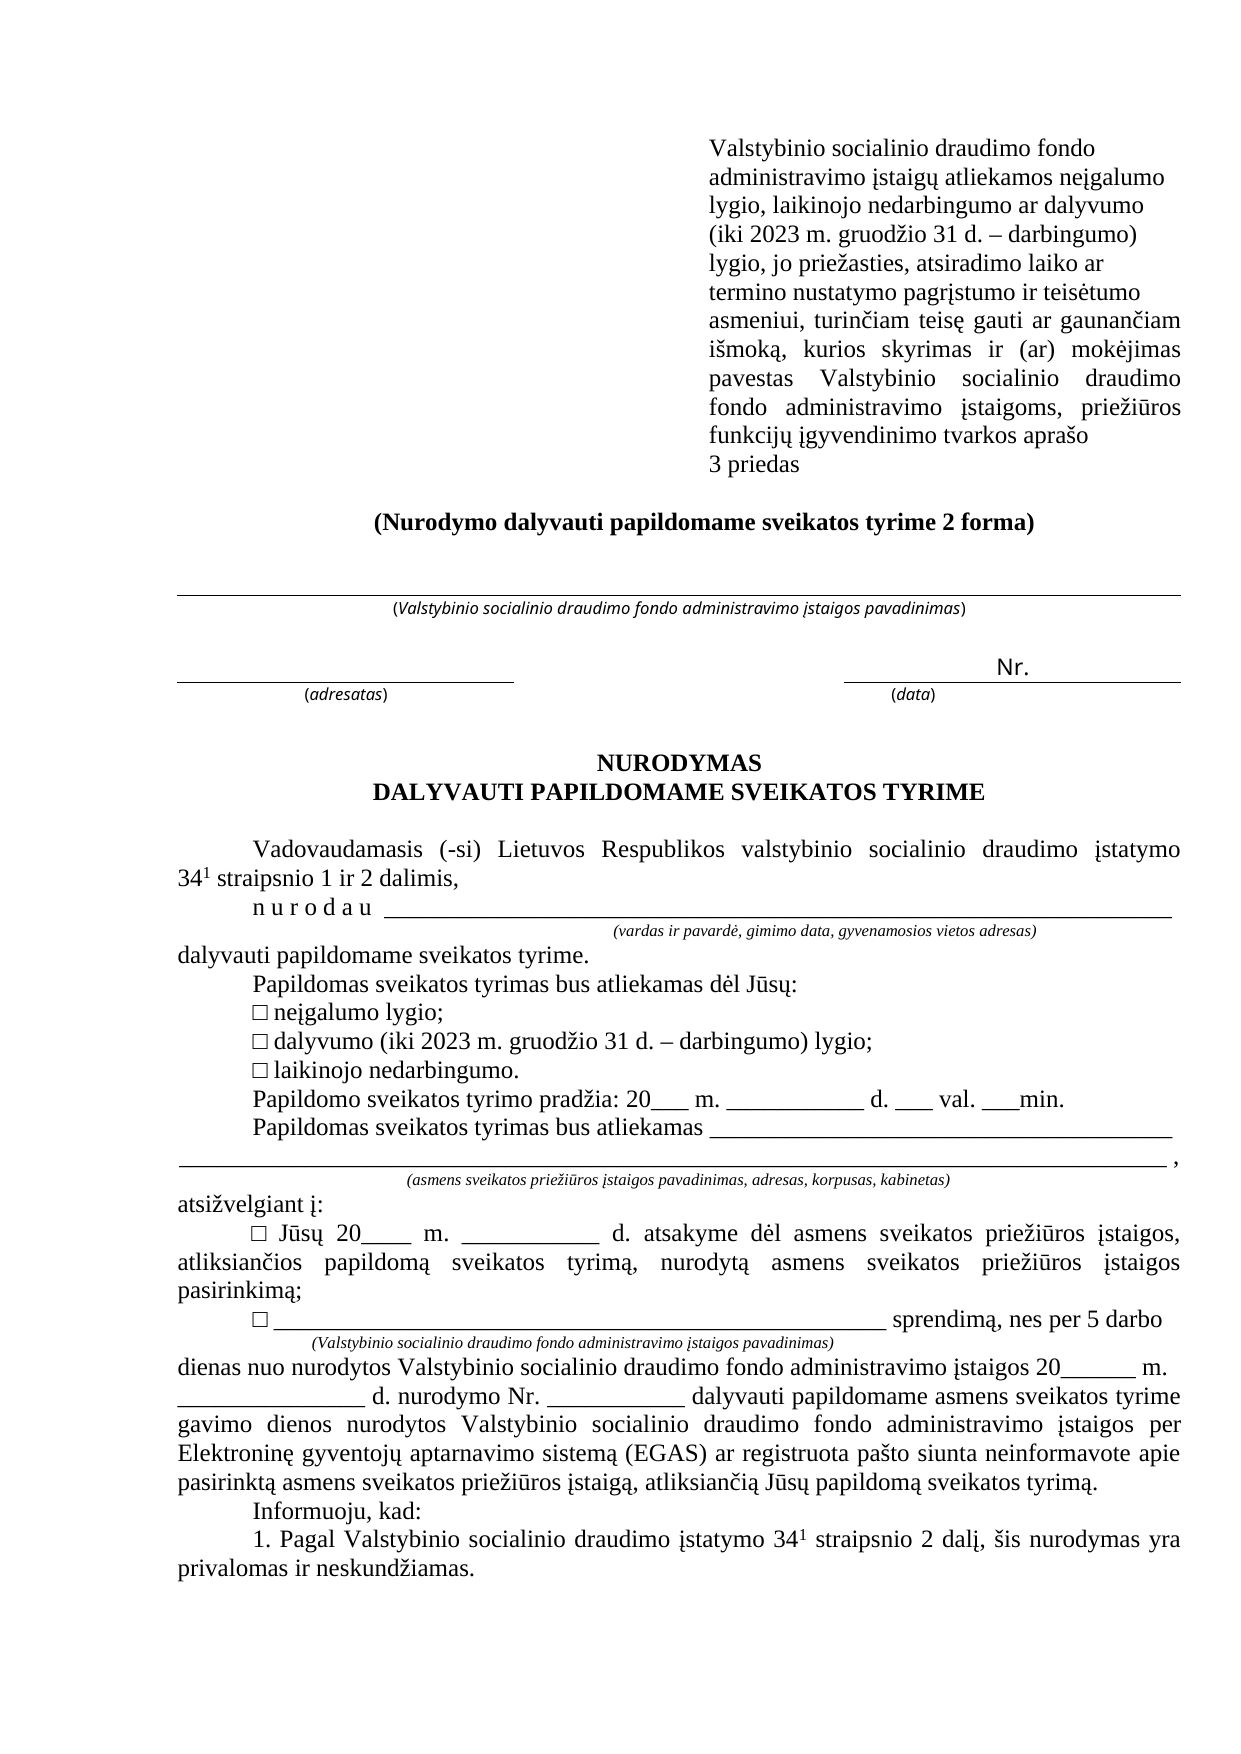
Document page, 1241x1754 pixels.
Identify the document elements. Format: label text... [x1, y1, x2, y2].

text □ laikinojo nedarbingumo. [177, 1055, 1181, 1084]
text Valstybinio socialinio draudimo fondo [709, 133, 1181, 162]
table_cell (data) [844, 683, 1181, 717]
table_cell [177, 717, 514, 748]
text (vardas ir pavardė, gimimo data, gyvenamosios vietos adresas) [177, 921, 1181, 940]
table_cell [514, 717, 844, 748]
text □ _________________________________________________ sprendimą, nes per 5 darbo [177, 1304, 1181, 1333]
table_cell [514, 682, 844, 717]
text Informuoju, kad: [177, 1496, 1181, 1524]
text lygio, jo priežasties, atsiradimo laiko ar [709, 248, 1181, 277]
text (Valstybinio socialinio draudimo fondo administravimo įstaigos pavadinimas) [177, 1333, 1181, 1352]
text □ dalyvumo (iki 2023 m. gruodžio 31 d. – darbingumo) lygio; [177, 1026, 1181, 1055]
text dienas nuo nurodytos Valstybinio socialinio draudimo fondo administravimo įstaigos 20______ m. [177, 1352, 1181, 1381]
table_header Nr. [844, 650, 1181, 682]
text □ Jūsų 20____ m. ___________ d. atsakyme dėl asmens sveikatos priežiūros įstaigos, atliksiančios papildomą sveikatos tyrimą, nurodytą asmens sveikatos priežiūros įstaigos pasirinkimą; [177, 1218, 1181, 1304]
text nurodau _______________________________________________________________ [177, 892, 1181, 921]
text (iki 2023 m. gruodžio 31 d. – darbingumo) [709, 219, 1181, 248]
table_cell (adresatas) [177, 683, 514, 717]
text atsižvelgiant į: [177, 1189, 1181, 1218]
text _______________________________________________________________________________ , (asmens sveikatos priežiūros įstaigos pavadinimas, adresas, korpusas, kabinetas) [177, 1141, 1181, 1189]
text DALYVAUTI PAPILDOMAME SVEIKATOS TYRIME [177, 777, 1181, 806]
table_cell [844, 717, 1181, 748]
text 3 priedas [709, 449, 1181, 478]
table_header [177, 564, 1181, 595]
table_cell (Valstybinio socialinio draudimo fondo administravimo įstaigos pavadinimas) [177, 596, 1181, 619]
text Papildomas sveikatos tyrimas bus atliekamas dėl Jūsų: [177, 969, 1181, 997]
text lygio, laikinojo nedarbingumo ar dalyvumo [709, 190, 1181, 219]
text administravimo įstaigų atliekamos neįgalumo [709, 162, 1181, 190]
text _______________ d. nurodymo Nr. ___________ dalyvauti papildomame asmens sveikatos tyrime gavimo dienos nurodytos Valstybinio socialinio draudimo fondo administravimo įstaigos per Elektroninę gyventojų aptarnavimo sistemą (EGAS) ar registruota pašto siunta neinformavote apie pasirinktą asmens sveikatos priežiūros įstaigą, atliksiančią Jūsų papildomą sveikatos tyrimą. [177, 1381, 1181, 1496]
text □ neįgalumo lygio; [177, 997, 1181, 1026]
text NURODYMAS [177, 748, 1181, 777]
table_header [177, 650, 514, 682]
text Papildomas sveikatos tyrimas bus atliekamas _____________________________________ [177, 1112, 1181, 1141]
text 1. Pagal Valstybinio socialinio draudimo įstatymo 341 straipsnio 2 dalį, šis nurodymas yra privalomas ir neskundžiamas. [177, 1524, 1181, 1582]
text (Nurodymo dalyvauti papildomame sveikatos tyrime 2 forma) [227, 507, 1181, 535]
text asmeniui, turinčiam teisę gauti ar gaunančiam išmoką, kurios skyrimas ir (ar) mokėjimas pavestas Valstybinio socialinio draudimo fondo administravimo įstaigoms, priežiūros funkcijų įgyvendinimo tvarkos aprašo [709, 305, 1181, 449]
text termino nustatymo pagrįstumo ir teisėtumo [709, 277, 1181, 305]
text Vadovaudamasis (-si) Lietuvos Respublikos valstybinio socialinio draudimo įstatymo 341 straipsnio 1 ir 2 dalimis, [177, 834, 1181, 892]
table_header [514, 650, 844, 682]
text dalyvauti papildomame sveikatos tyrime. [177, 940, 1181, 969]
text Papildomo sveikatos tyrimo pradžia: 20___ m. ___________ d. ___ val. ___min. [177, 1084, 1181, 1112]
